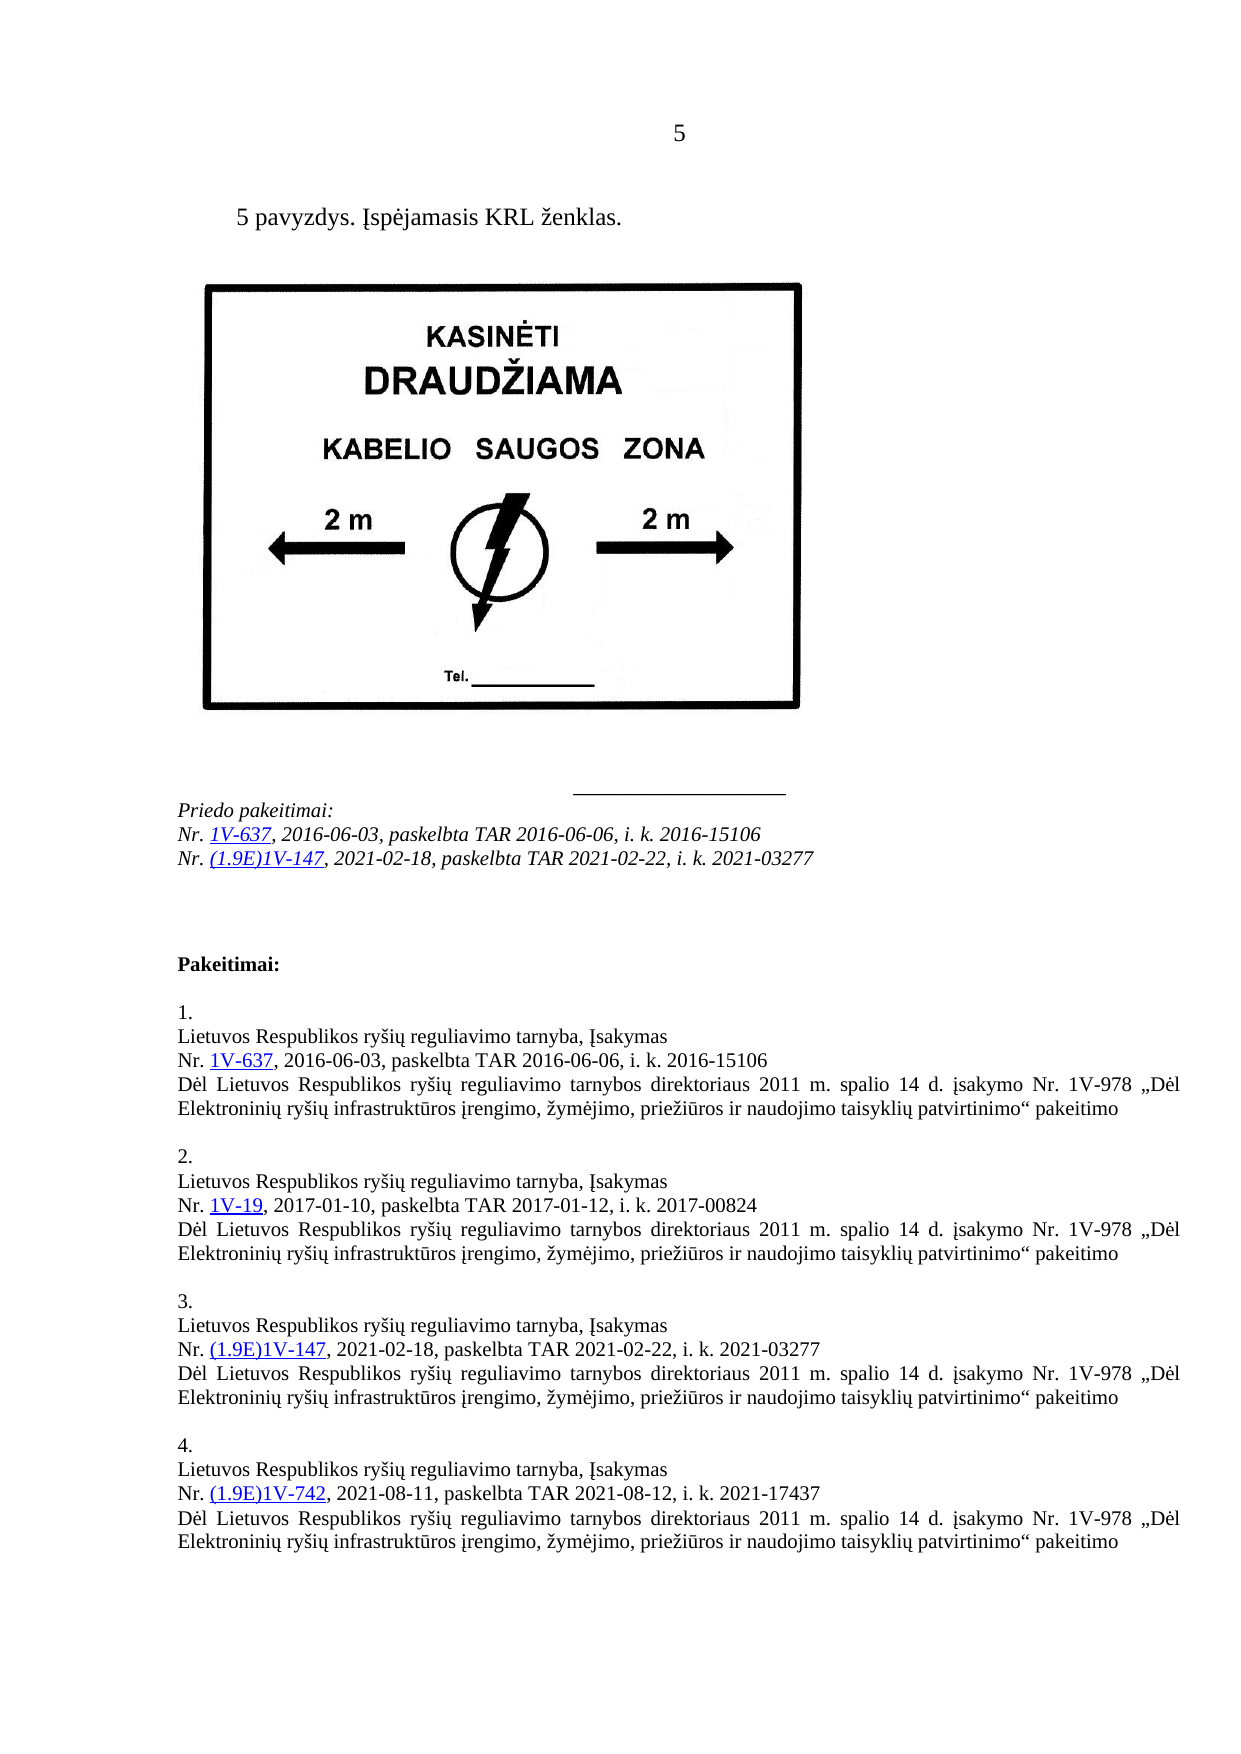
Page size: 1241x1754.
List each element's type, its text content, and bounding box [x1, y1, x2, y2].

text _________________ [177, 769, 1181, 798]
text 3. [177, 1289, 1181, 1313]
text Nr. 1V-637, 2016-06-03, paskelbta TAR 2016-06-06, i. k. 2016-15106 [177, 1048, 1181, 1072]
text 2. [177, 1144, 1181, 1168]
text Dėl Lietuvos Respublikos ryšių reguliavimo tarnybos direktoriaus 2011 m. spalio 14 d. įsakymo Nr. 1V-978 „Dėl Elektroninių ryšių infrastruktūros įrengimo, žymėjimo, priežiūros ir naudojimo taisyklių patvirtinimo“ pakeitimo [177, 1361, 1181, 1409]
text Lietuvos Respublikos ryšių reguliavimo tarnyba, Įsakymas [177, 1168, 1181, 1193]
text Lietuvos Respublikos ryšių reguliavimo tarnyba, Įsakymas [177, 1457, 1181, 1481]
text 4. [177, 1433, 1181, 1457]
text Dėl Lietuvos Respublikos ryšių reguliavimo tarnybos direktoriaus 2011 m. spalio 14 d. įsakymo Nr. 1V-978 „Dėl Elektroninių ryšių infrastruktūros įrengimo, žymėjimo, priežiūros ir naudojimo taisyklių patvirtinimo“ pakeitimo [177, 1217, 1181, 1265]
text Dėl Lietuvos Respublikos ryšių reguliavimo tarnybos direktoriaus 2011 m. spalio 14 d. įsakymo Nr. 1V-978 „Dėl Elektroninių ryšių infrastruktūros įrengimo, žymėjimo, priežiūros ir naudojimo taisyklių patvirtinimo“ pakeitimo [177, 1072, 1181, 1120]
text 5 pavyzdys. Įspėjamasis KRL ženklas. [177, 202, 1181, 231]
text Nr. 1V-19, 2017-01-10, paskelbta TAR 2017-01-12, i. k. 2017-00824 [177, 1193, 1181, 1217]
text Lietuvos Respublikos ryšių reguliavimo tarnyba, Įsakymas [177, 1313, 1181, 1337]
text Pakeitimai: [177, 952, 1181, 976]
text Priedo pakeitimai: [177, 798, 1181, 822]
text Nr. (1.9E)1V-147, 2021-02-18, paskelbta TAR 2021-02-22, i. k. 2021-03277 [177, 1337, 1181, 1361]
text Dėl Lietuvos Respublikos ryšių reguliavimo tarnybos direktoriaus 2011 m. spalio 14 d. įsakymo Nr. 1V-978 „Dėl Elektroninių ryšių infrastruktūros įrengimo, žymėjimo, priežiūros ir naudojimo taisyklių patvirtinimo“ pakeitimo [177, 1505, 1181, 1553]
text Nr. (1.9E)1V-742, 2021-08-11, paskelbta TAR 2021-08-12, i. k. 2021-17437 [177, 1481, 1181, 1505]
text Nr. (1.9E)1V-147, 2021-02-18, paskelbta TAR 2021-02-22, i. k. 2021-03277 [177, 846, 1181, 870]
text Lietuvos Respublikos ryšių reguliavimo tarnyba, Įsakymas [177, 1024, 1181, 1048]
text Nr. 1V-637, 2016-06-03, paskelbta TAR 2016-06-06, i. k. 2016-15106 [177, 822, 1181, 846]
text 1. [177, 1000, 1181, 1024]
